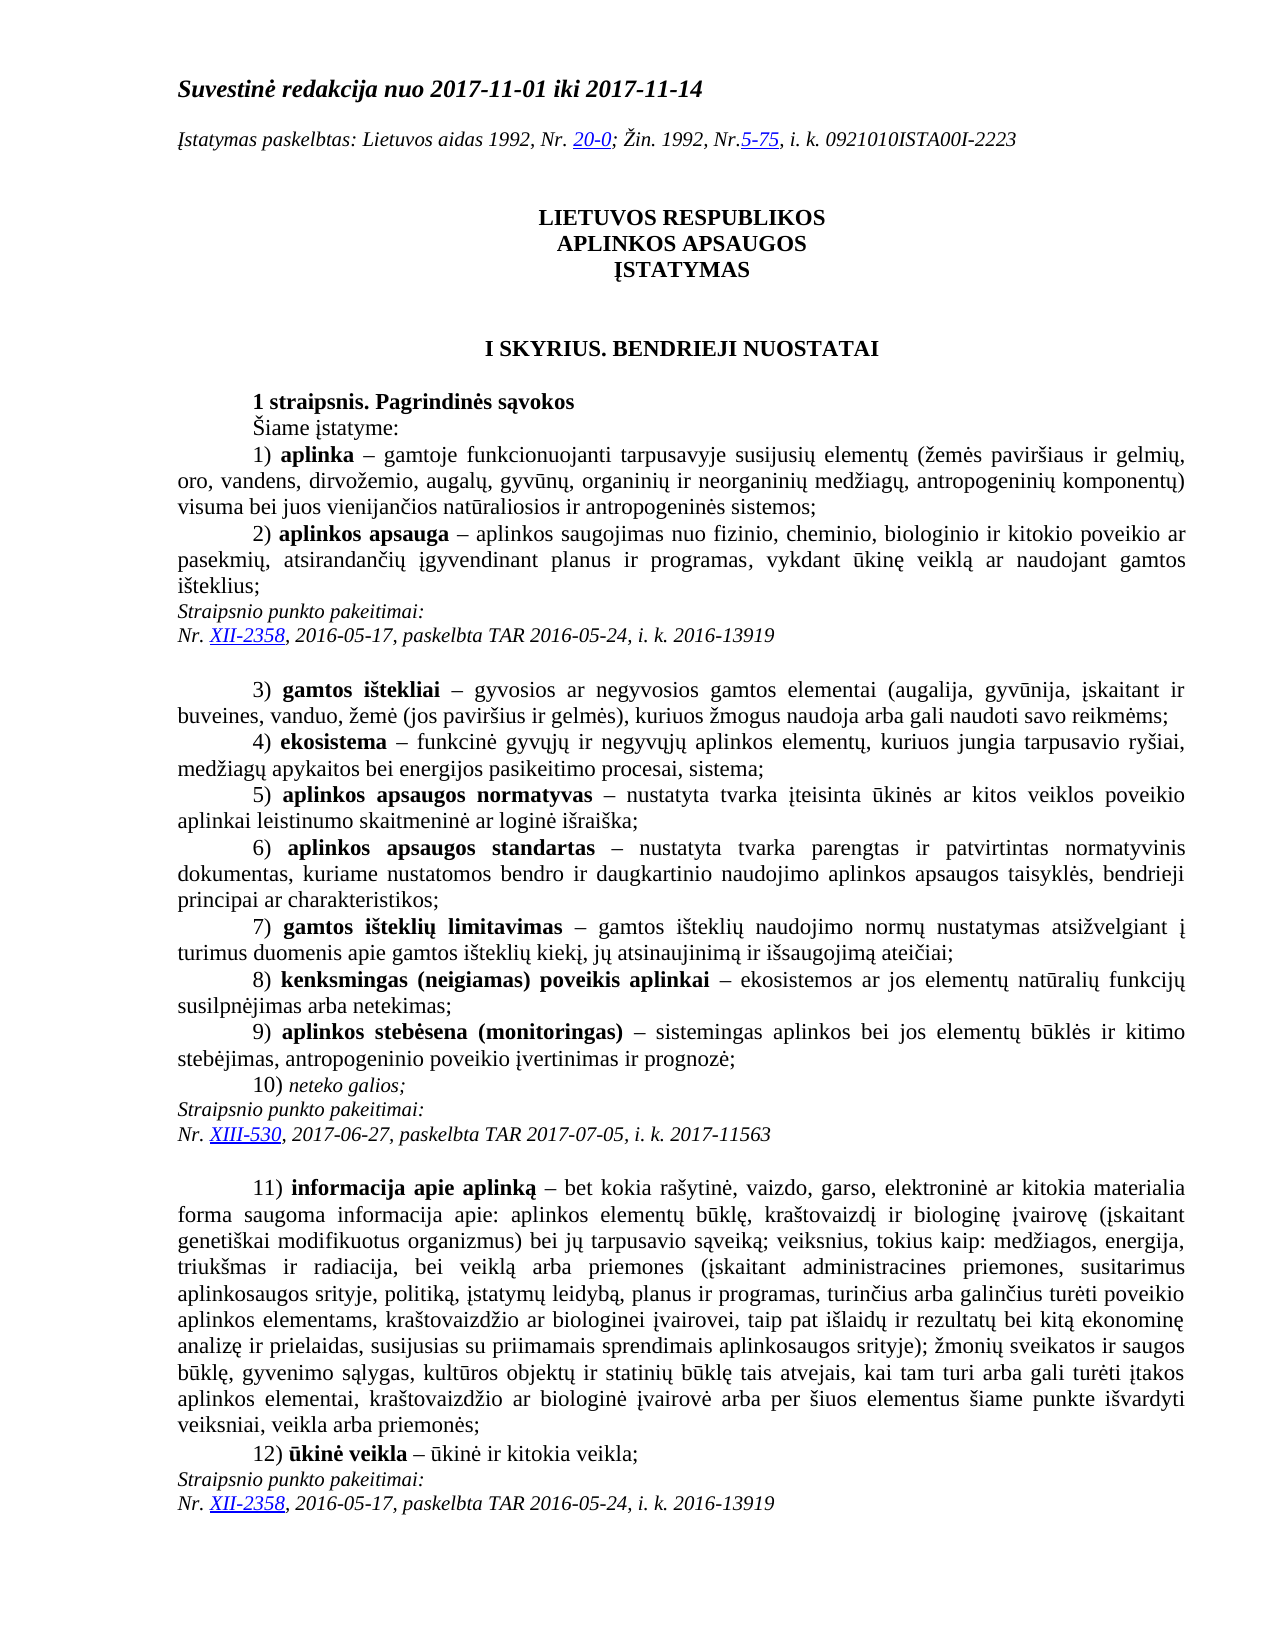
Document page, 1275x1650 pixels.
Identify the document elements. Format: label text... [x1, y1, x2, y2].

text Šiame įstatyme: [177, 414, 1186, 441]
text 11) informacija apie aplinką – bet kokia rašytinė, vaizdo, garso, elektroninė ar kitokia materialia forma saugoma informacija apie: aplinkos elementų būklę, kraštovaizdį ir biologinę įvairovę (įskaitant genetiškai modifikuotus organizmus) bei jų tarpusavio sąveiką; veiksnius, tokius kaip: medžiagos, energija, triukšmas ir radiacija, bei veiklą arba priemones (įskaitant administracines priemones, susitarimus aplinkosaugos srityje, politiką, įstatymų leidybą, planus ir programas, turinčius arba galinčius turėti poveikio aplinkos elementams, kraštovaizdžio ar biologinei įvairovei, taip pat išlaidų ir rezultatų bei kitą ekonominę analizę ir prielaidas, susijusias su priimamais sprendimais aplinkosaugos srityje); žmonių sveikatos ir saugos būklę, gyvenimo sąlygas, kultūros objektų ir statinių būklę tais atvejais, kai tam turi arba gali turėti įtakos aplinkos elementai, kraštovaizdžio ar biologinė įvairovė arba per šiuos elementus šiame punkte išvardyti veiksniai, veikla arba priemonės; [177, 1174, 1186, 1438]
text Straipsnio punkto pakeitimai: [177, 599, 1186, 623]
text 10) neteko galios; [177, 1071, 1186, 1097]
text 3) gamtos ištekliai – gyvosios ar negyvosios gamtos elementai (augalija, gyvūnija, įskaitant ir buveines, vanduo, žemė (jos paviršius ir gelmės), kuriuos žmogus naudoja arba gali naudoti savo reikmėms; [177, 676, 1186, 728]
text 4) ekosistema – funkcinė gyvųjų ir negyvųjų aplinkos elementų, kuriuos jungia tarpusavio ryšiai, medžiagų apykaitos bei energijos pasikeitimo procesai, sistema; [177, 728, 1186, 781]
text 6) aplinkos apsaugos standartas – nustatyta tvarka parengtas ir patvirtintas normatyvinis dokumentas, kuriame nustatomos bendro ir daugkartinio naudojimo aplinkos apsaugos taisyklės, bendrieji principai ar charakteristikos; [177, 834, 1186, 913]
text Suvestinė redakcija nuo 2017-11-01 iki 2017-11-14 [177, 74, 1186, 103]
text Nr. XII-2358, 2016-05-17, paskelbta TAR 2016-05-24, i. k. 2016-13919 [177, 1491, 1186, 1515]
text Nr. XII-2358, 2016-05-17, paskelbta TAR 2016-05-24, i. k. 2016-13919 [177, 623, 1186, 647]
text Nr. XIII-530, 2017-06-27, paskelbta TAR 2017-07-05, i. k. 2017-11563 [177, 1121, 1186, 1146]
text 9) aplinkos stebėsena (monitoringas) – sistemingas aplinkos bei jos elementų būklės ir kitimo stebėjimas, antropogeninio poveikio įvertinimas ir prognozė; [177, 1018, 1186, 1071]
text 1 straipsnis. Pagrindinės sąvokos [177, 388, 1186, 414]
text Įstatymas paskelbtas: Lietuvos aidas 1992, Nr. 20-0; Žin. 1992, Nr.5-75, i. k. 0921010ISTA00I-2223 [177, 127, 1186, 151]
text 8) kenksmingas (neigiamas) poveikis aplinkai – ekosistemos ar jos elementų natūralių funkcijų susilpnėjimas arba netekimas; [177, 966, 1186, 1018]
text 7) gamtos išteklių limitavimas – gamtos išteklių naudojimo normų nustatymas atsižvelgiant į turimus duomenis apie gamtos išteklių kiekį, jų atsinaujinimą ir išsaugojimą ateičiai; [177, 913, 1186, 966]
text LIETUVOS RESPUBLIKOS APLINKOS APSAUGOS ĮSTATYMAS [177, 203, 1186, 283]
text 12) ūkinė veikla – ūkinė ir kitokia veikla; [177, 1438, 1186, 1467]
text 5) aplinkos apsaugos normatyvas – nustatyta tvarka įteisinta ūkinės ar kitos veiklos poveikio aplinkai leistinumo skaitmeninė ar loginė išraiška; [177, 781, 1186, 834]
text Straipsnio punkto pakeitimai: [177, 1097, 1186, 1121]
text Straipsnio punkto pakeitimai: [177, 1467, 1186, 1491]
subtitle I SKYRIUS. BENDRIEJI NUOSTATAI [177, 335, 1186, 362]
text 1) aplinka – gamtoje funkcionuojanti tarpusavyje susijusių elementų (žemės paviršiaus ir gelmių, oro, vandens, dirvožemio, augalų, gyvūnų, organinių ir neorganinių medžiagų, antropogeninių komponentų) visuma bei juos vienijančios natūraliosios ir antropogeninės sistemos; [177, 441, 1186, 520]
text 2) aplinkos apsauga – aplinkos saugojimas nuo fizinio, cheminio, biologinio ir kitokio poveikio ar pasekmių, atsirandančių įgyvendinant planus ir programas, vykdant ūkinę veiklą ar naudojant gamtos išteklius; [177, 520, 1186, 599]
